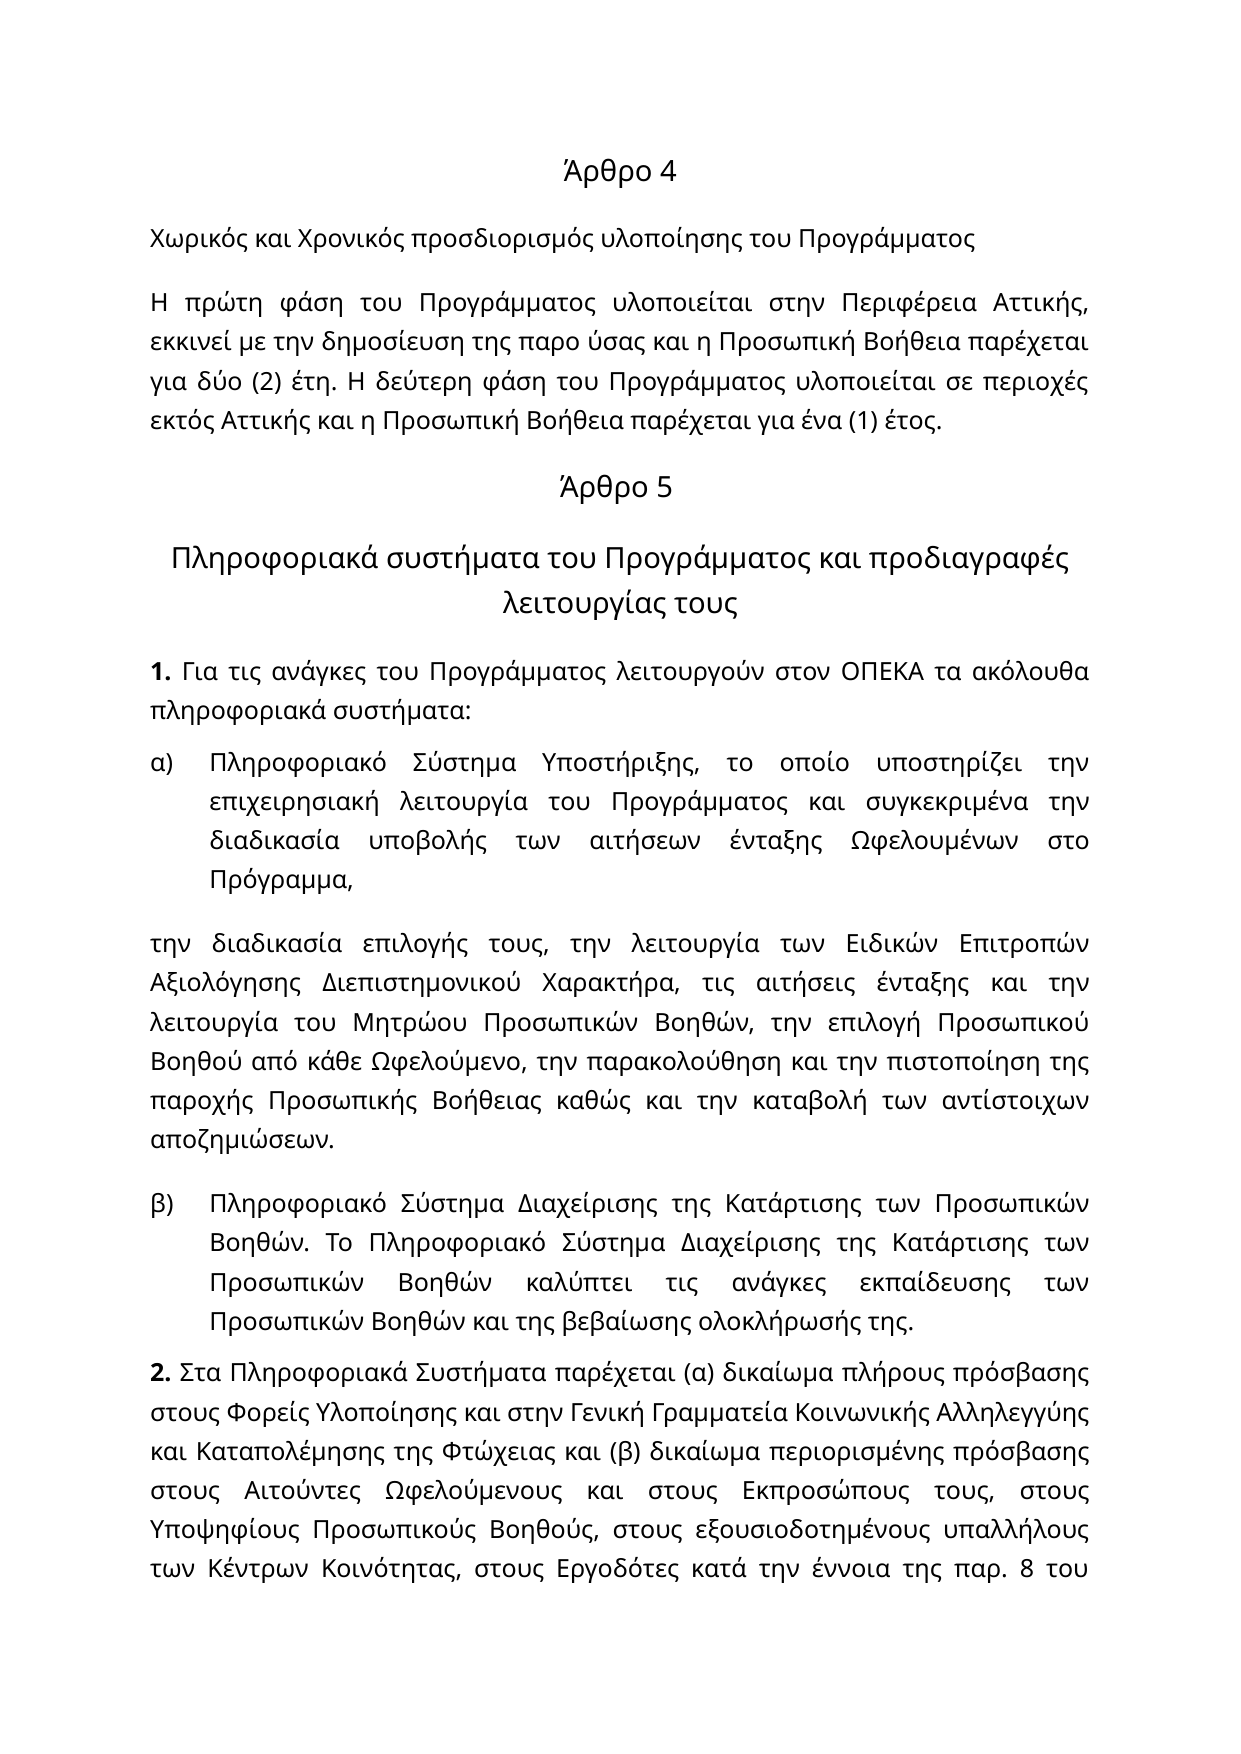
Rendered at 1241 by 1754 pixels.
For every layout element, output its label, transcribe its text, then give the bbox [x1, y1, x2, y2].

subtitle Άρθρο 5 [150, 466, 1090, 506]
text Η πρώτη φάση του Προγράμματος υλοποιείται στην Περιφέρεια Αττικής, εκκινεί με την δημοσίευση της παρο ύσας και η Προσωπική Βοήθεια παρέχεται για δύο (2) έτη. Η δεύτερη φάση του Προγράμματος υλοποιείται σε περιοχές εκτός Αττικής και η Προσωπική Βοήθεια παρέχεται για ένα (1) έτος. [150, 285, 1090, 436]
text την διαδικασία επιλογής τους, την λειτουργία των Ειδικών Επιτροπών Αξιολόγησης Διεπιστημονικού Χαρακτήρα, τις αιτήσεις ένταξης και την λειτουργία του Μητρώου Προσωπικών Βοηθών, την επιλογή Προσωπικού Βοηθού από κάθε Ωφελούμενο, την παρακολούθηση και την πιστοποίηση της παροχής Προσωπικής Βοήθειας καθώς και την καταβολή των αντίστοιχων αποζημιώσεων. [150, 926, 1090, 1156]
list α) Πληροφοριακό Σύστημα Υποστήριξης, το οποίο υποστηρίζει την επιχειρησιακή λειτουργία του Προγράμματος και συγκεκριμένα την διαδικασία υποβολής των αιτήσεων ένταξης Ωφελουμένων στο Πρόγραμμα, [150, 744, 1090, 896]
text Χωρικός και Χρονικός προσδιορισμός υλοποίησης του Προγράμματος [150, 221, 1090, 255]
subtitle Πληροφοριακά συστήματα του Προγράμματος και προδιαγραφές λειτουργίας τους [150, 537, 1090, 622]
text 1. Για τις ανάγκες του Προγράμματος λειτουργούν στον ΟΠΕΚΑ τα ακόλουθα πληροφοριακά συστήματα: [150, 653, 1090, 727]
text 2. Στα Πληροφοριακά Συστήματα παρέχεται (α) δικαίωμα πλήρους πρόσβασης στους Φορείς Υλοποίησης και στην Γενική Γραμματεία Κοινωνικής Αλληλεγγύης και Καταπολέμησης της Φτώχειας και (β) δικαίωμα περιορισμένης πρόσβασης στους Αιτούντες Ωφελούμενους και στους Εκπροσώπους τους, στους Υποψηφίους Προσωπικούς Βοηθούς, στους εξουσιοδοτημένους υπαλλήλους των Κέντρων Κοινότητας, στους Εργοδότες κατά την έννοια της παρ. 8 του [150, 1355, 1090, 1585]
list β) Πληροφοριακό Σύστημα Διαχείρισης της Κατάρτισης των Προσωπικών Βοηθών. Το Πληροφοριακό Σύστημα Διαχείρισης της Κατάρτισης των Προσωπικών Βοηθών καλύπτει τις ανάγκες εκπαίδευσης των Προσωπικών Βοηθών και της βεβαίωσης ολοκλήρωσής της. [150, 1186, 1090, 1337]
subtitle Άρθρο 4 [150, 150, 1090, 190]
